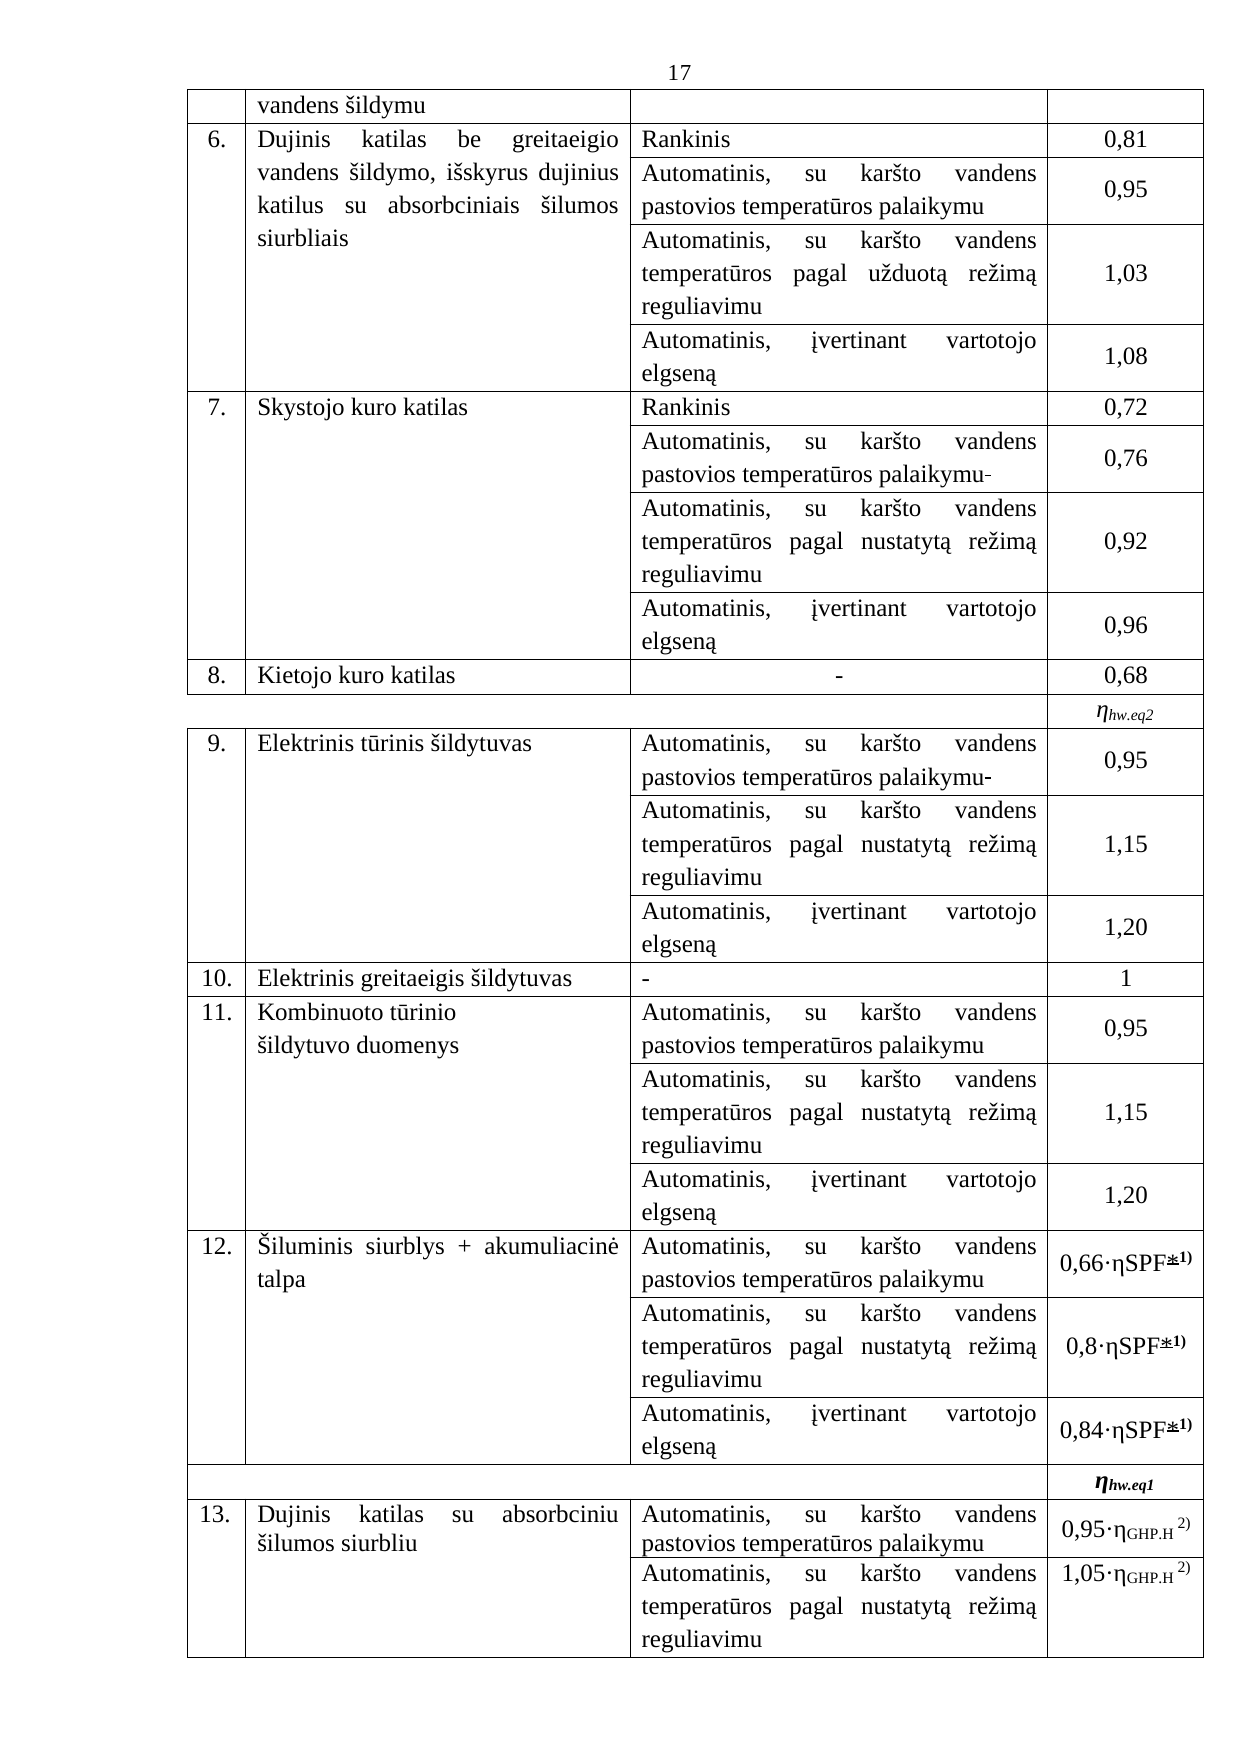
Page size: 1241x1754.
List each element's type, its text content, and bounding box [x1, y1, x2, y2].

table_cell vandens šildymu [246, 90, 630, 123]
table_cell Automatinis, su karšto vandens temperatūros pagal nustatytą režimą reguliavimu [631, 796, 1047, 895]
table_cell Rankinis [631, 124, 1047, 157]
table_cell Automatinis, su karšto vandens pastovios temperatūros palaikymu [631, 729, 1047, 794]
table_cell - [631, 963, 1047, 996]
table_cell 0,95 [1048, 158, 1203, 224]
table_cell 9. [188, 729, 245, 962]
table_cell 0,96 [1048, 593, 1203, 659]
table_cell Automatinis, įvertinant vartotojo elgseną [631, 593, 1047, 659]
table_cell 0,95 [1048, 729, 1203, 794]
table_cell 0,76 [1048, 426, 1203, 492]
table_cell Automatinis, su karšto vandens pastovios temperatūros palaikymu [631, 158, 1047, 224]
table_cell Automatinis, su karšto vandens temperatūros pagal nustatytą režimą reguliavimu [631, 1558, 1047, 1657]
table_cell Rankinis [631, 392, 1047, 425]
table_cell 1 [1048, 963, 1203, 996]
table_cell - [631, 660, 1047, 693]
table_cell Dujinis katilas be greitaeigio vandens šildymo, išskyrus dujinius katilus su absorbciniais šilumos siurbliais [246, 124, 630, 391]
table_cell 6. [188, 124, 245, 391]
table_cell 13. [188, 1500, 245, 1657]
table_cell [246, 695, 630, 727]
table_cell Kietojo kuro katilas [246, 660, 630, 693]
table_cell Elektrinis greitaeigis šildytuvas [246, 963, 630, 996]
table_cell 0,81 [1048, 124, 1203, 157]
table_cell 1,15 [1048, 796, 1203, 895]
table_cell 1,08 [1048, 325, 1203, 391]
table_cell 1,20 [1048, 896, 1203, 962]
table_cell Automatinis, įvertinant vartotojo elgseną [631, 1398, 1047, 1464]
table_cell [630, 695, 1047, 727]
table_cell 0,8·ηSPF*1) [1048, 1298, 1203, 1397]
table_cell 11. [188, 997, 245, 1230]
table_cell ηhw.eq1 [1048, 1465, 1203, 1498]
table_cell [1048, 90, 1203, 123]
table_cell [188, 1465, 1047, 1498]
table_cell Automatinis, su karšto vandens temperatūros pagal nustatytą režimą reguliavimu [631, 493, 1047, 592]
table_cell Automatinis, su karšto vandens temperatūros pagal nustatytą režimą reguliavimu [631, 1298, 1047, 1397]
table_cell Elektrinis tūrinis šildytuvas [246, 729, 630, 962]
table_cell 12. [188, 1231, 245, 1464]
table_cell 10. [188, 963, 245, 996]
table_cell 0,92 [1048, 493, 1203, 592]
table_cell 1,20 [1048, 1164, 1203, 1230]
table_cell - [631, 90, 1047, 123]
table_cell ηhw.eq2 [1048, 695, 1203, 727]
table_cell Automatinis, įvertinant vartotojo elgseną [631, 325, 1047, 391]
table_cell Automatinis, su karšto vandens temperatūros pagal užduotą režimą reguliavimu [631, 225, 1047, 324]
table_cell Automatinis, su karšto vandens pastovios temperatūros palaikymu [631, 997, 1047, 1063]
table_cell 0,68 [1048, 660, 1203, 693]
table_cell Automatinis, įvertinant vartotojo elgseną [631, 1164, 1047, 1230]
table_cell Dujinis katilas su absorbciniu šilumos siurbliu [246, 1500, 630, 1657]
table_cell Automatinis, įvertinant vartotojo elgseną [631, 896, 1047, 962]
table_cell Skystojo kuro katilas [246, 392, 630, 659]
table_cell 1,03 [1048, 225, 1203, 324]
table_cell Kombinuoto tūrinio šildytuvo duomenys [246, 997, 630, 1230]
table_cell [188, 90, 245, 123]
table_cell 0,66·ηSPF*1) [1048, 1231, 1203, 1297]
table_cell 1,05·ηGHP.H 2) [1048, 1558, 1203, 1657]
table_cell 0,95 [1048, 997, 1203, 1063]
table_cell Automatinis, su karšto vandens pastovios temperatūros palaikymu [631, 1231, 1047, 1297]
table_cell Automatinis, su karšto vandens temperatūros pagal nustatytą režimą reguliavimu [631, 1064, 1047, 1163]
table_cell Automatinis, su karšto vandens pastovios temperatūros palaikymu [631, 1500, 1047, 1557]
table_cell [188, 695, 246, 727]
table_cell 0,84·ηSPF*1) [1048, 1398, 1203, 1464]
table_cell Šiluminis siurblys + akumuliacinė talpa [246, 1231, 630, 1464]
table_cell Automatinis, su karšto vandens pastovios temperatūros palaikymu [631, 426, 1047, 492]
table_cell 7. [188, 392, 245, 659]
table_cell 8. [188, 660, 245, 693]
table_cell 1,15 [1048, 1064, 1203, 1163]
table_cell 0,72 [1048, 392, 1203, 425]
table_cell 0,95·ηGHP.H 2) [1048, 1500, 1203, 1557]
